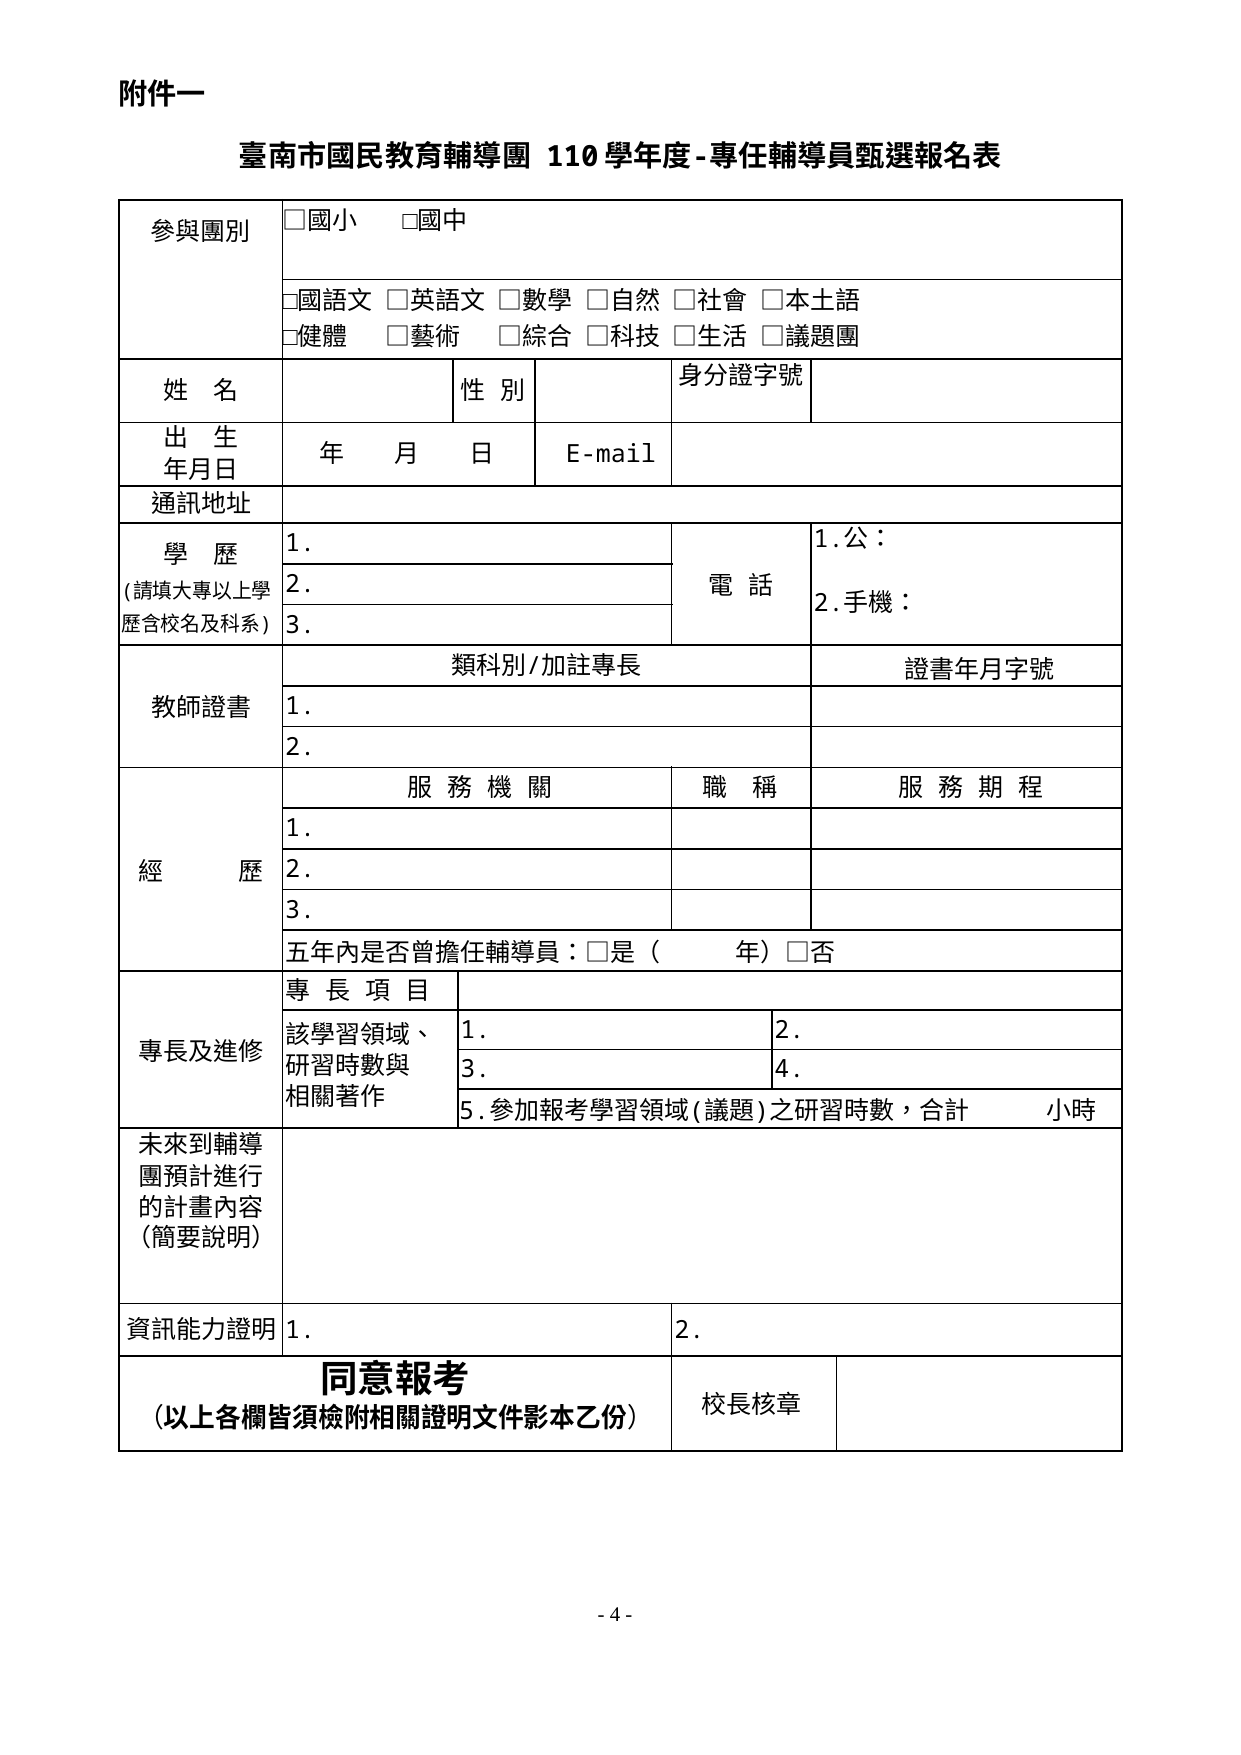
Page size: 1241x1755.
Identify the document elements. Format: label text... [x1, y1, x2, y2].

table_cell 五年內是否曾擔任輔導員：□是（ 年）□否 [283, 931, 1121, 970]
table_cell E-mail [536, 423, 671, 485]
table_cell 2. [672, 1304, 1121, 1355]
table_cell 服 務 期 程 [812, 768, 1121, 807]
table_cell 5.參加報考學習領域(議題)之研習時數，合計 小時 [459, 1090, 1121, 1127]
table_cell [812, 809, 1121, 848]
table_cell 專 長 項 目 [283, 972, 457, 1009]
table_cell 出 生 年月日 [120, 423, 282, 485]
table_cell 1. [283, 809, 671, 848]
table_cell [283, 1129, 1121, 1302]
table_cell □國語文 □英語文 □數學 □自然 □社會 □本土語 □健體 □藝術 □綜合 □科技 □生活 □議題團 [283, 280, 1121, 358]
table_cell 職 稱 [672, 768, 810, 807]
table_cell [812, 890, 1121, 929]
table_cell 學 歷 (請填大專以上學 歷含校名及科系) [120, 524, 282, 644]
table_cell 3. [459, 1050, 771, 1088]
table_cell [812, 360, 1121, 422]
table_cell [283, 360, 452, 422]
table_header □國小 □國中 [283, 201, 1121, 278]
table_cell [672, 890, 810, 929]
table_cell 2. [283, 727, 810, 766]
table_cell 4. [773, 1050, 1121, 1088]
table_cell [812, 850, 1121, 889]
table_cell 資訊能力證明 [120, 1304, 282, 1355]
table_cell 2. [283, 850, 671, 889]
table_cell 專長及進修 [120, 972, 282, 1127]
table_cell 1. [283, 524, 671, 563]
table_cell [672, 850, 810, 889]
table_cell 通訊地址 [120, 487, 282, 522]
table_cell 未來到輔導團預計進行的計畫內容 （簡要說明） [120, 1129, 282, 1302]
table_cell 證書年月字號 [812, 646, 1121, 685]
table_cell 該學習領域、研習時數與 相關著作 [283, 1011, 457, 1127]
table_cell 1. [283, 1304, 671, 1355]
table_cell 服 務 機 關 [283, 768, 671, 807]
subtitle 附件一 [118, 75, 1134, 112]
table_cell 3. [283, 605, 671, 644]
table_cell 類科別/加註專長 [283, 646, 810, 685]
table_cell 姓 名 [120, 360, 282, 422]
table_cell 同意報考 （以上各欄皆須檢附相關證明文件影本乙份） [120, 1357, 671, 1450]
table_cell 2. [773, 1011, 1121, 1049]
table_cell [812, 687, 1121, 726]
table_cell [672, 423, 1121, 485]
table_cell 校長核章 [672, 1357, 836, 1450]
table_cell 1. [459, 1011, 771, 1049]
table_cell 1.公： 2.手機： [812, 524, 1121, 644]
table_cell 電 話 [672, 524, 810, 644]
table_cell 性 別 [454, 360, 534, 422]
table_cell [672, 809, 810, 848]
table_cell 經 歷 [120, 768, 282, 970]
table_cell 1. [283, 687, 810, 726]
table_cell 年 月 日 [283, 423, 534, 485]
table_cell 2. [283, 565, 671, 604]
table_cell [812, 727, 1121, 766]
table_cell [459, 972, 1121, 1009]
table_cell 身分證字號 [672, 360, 810, 422]
table_cell [283, 487, 1121, 522]
table_header 參與團別 [120, 201, 282, 358]
table_cell 教師證書 [120, 646, 282, 766]
text 臺南市國民教育輔導團 110學年度-專任輔導員甄選報名表 [106, 132, 1134, 174]
table_cell [837, 1357, 1121, 1450]
table_cell [536, 360, 671, 422]
table_cell 3. [283, 890, 671, 929]
